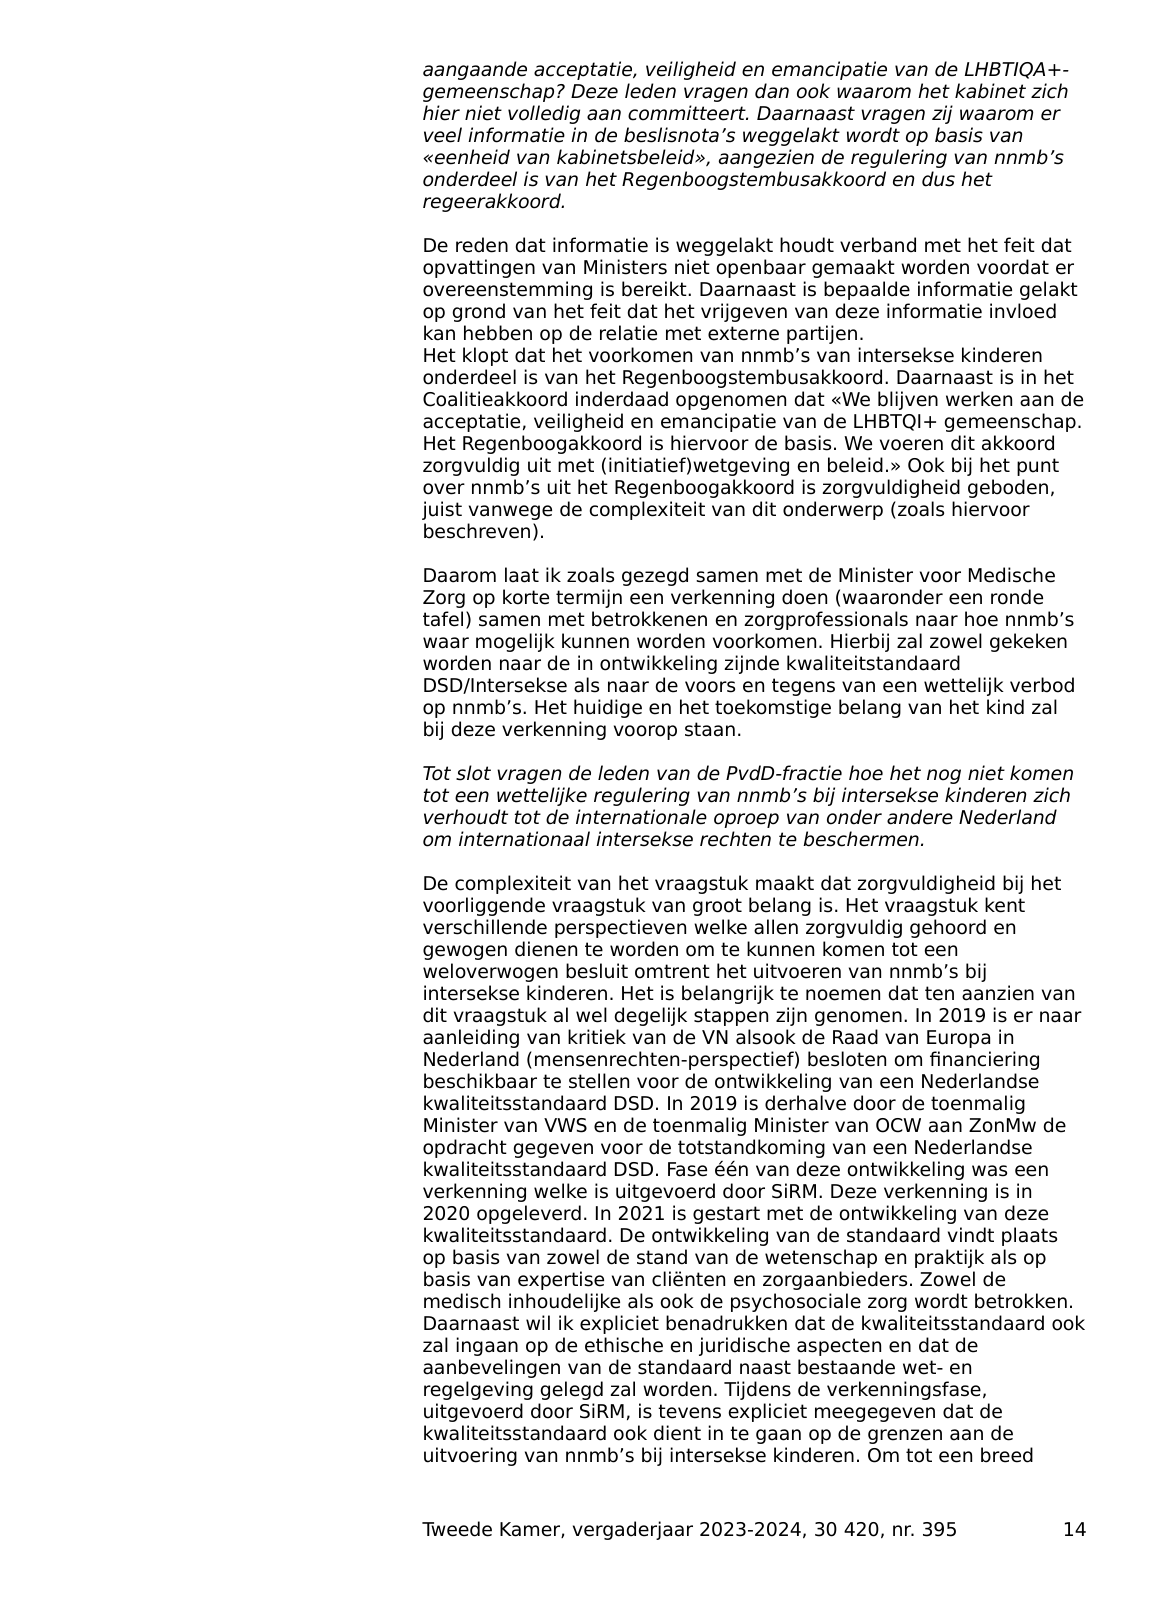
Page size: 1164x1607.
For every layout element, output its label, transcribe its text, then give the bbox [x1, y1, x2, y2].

text Tot slot vragen de leden van de PvdD-fractie hoe het nog niet komen tot een wettelijke regulering van nnmb’s bij intersekse kinderen zich verhoudt tot de internationale oproep van onder andere Nederland om internationaal intersekse rechten te beschermen. [422, 763, 1087, 851]
text Daarnaast wil ik expliciet benadrukken dat de kwaliteitsstandaard ook zal ingaan op de ethische en juridische aspecten en dat de aanbevelingen van de standaard naast bestaande wet- en regelgeving gelegd zal worden. Tijdens de verkenningsfase, uitgevoerd door SiRM, is tevens expliciet meegegeven dat de kwaliteitsstandaard ook dient in te gaan op de grenzen aan de uitvoering van nnmb’s bij intersekse kinderen. Om tot een breed [422, 1313, 1087, 1467]
text De reden dat informatie is weggelakt houdt verband met het feit dat opvattingen van Ministers niet openbaar gemaakt worden voordat er overeenstemming is bereikt. Daarnaast is bepaalde informatie gelakt op grond van het feit dat het vrijgeven van deze informatie invloed kan hebben op de relatie met externe partijen. [422, 235, 1087, 345]
text De complexiteit van het vraagstuk maakt dat zorgvuldigheid bij het voorliggende vraagstuk van groot belang is. Het vraagstuk kent verschillende perspectieven welke allen zorgvuldig gehoord en gewogen dienen te worden om te kunnen komen tot een weloverwogen besluit omtrent het uitvoeren van nnmb’s bij intersekse kinderen. Het is belangrijk te noemen dat ten aanzien van dit vraagstuk al wel degelijk stappen zijn genomen. In 2019 is er naar aanleiding van kritiek van de VN alsook de Raad van Europa in Nederland (mensenrechten-perspectief) besloten om financiering beschikbaar te stellen voor de ontwikkeling van een Nederlandse kwaliteitsstandaard DSD. In 2019 is derhalve door de toenmalig Minister van VWS en de toenmalig Minister van OCW aan ZonMw de opdracht gegeven voor de totstandkoming van een Nederlandse kwaliteitsstandaard DSD. Fase één van deze ontwikkeling was een verkenning welke is uitgevoerd door SiRM. Deze verkenning is in 2020 opgeleverd. In 2021 is gestart met de ontwikkeling van deze kwaliteitsstandaard. De ontwikkeling van de standaard vindt plaats op basis van zowel de stand van de wetenschap en praktijk als op basis van expertise van cliënten en zorgaanbieders. Zowel de medisch inhoudelijke als ook de psychosociale zorg wordt betrokken. [422, 873, 1087, 1313]
text aangaande acceptatie, veiligheid en emancipatie van de LHBTIQA+-gemeenschap? Deze leden vragen dan ook waarom het kabinet zich hier niet volledig aan committeert. Daarnaast vragen zij waarom er veel informatie in de beslisnota’s weggelakt wordt op basis van «eenheid van kabinetsbeleid», aangezien de regulering van nnmb’s onderdeel is van het Regenboogstembusakkoord en dus het regeerakkoord. [422, 59, 1087, 213]
text Daarom laat ik zoals gezegd samen met de Minister voor Medische Zorg op korte termijn een verkenning doen (waaronder een ronde tafel) samen met betrokkenen en zorgprofessionals naar hoe nnmb’s waar mogelijk kunnen worden voorkomen. Hierbij zal zowel gekeken worden naar de in ontwikkeling zijnde kwaliteitstandaard DSD/Intersekse als naar de voors en tegens van een wettelijk verbod op nnmb’s. Het huidige en het toekomstige belang van het kind zal bij deze verkenning voorop staan. [422, 565, 1087, 741]
text Het klopt dat het voorkomen van nnmb’s van intersekse kinderen onderdeel is van het Regenboogstembusakkoord. Daarnaast is in het Coalitieakkoord inderdaad opgenomen dat «We blijven werken aan de acceptatie, veiligheid en emancipatie van de LHBTQI+ gemeenschap. Het Regenboogakkoord is hiervoor de basis. We voeren dit akkoord zorgvuldig uit met (initiatief)wetgeving en beleid.» Ook bij het punt over nnmb’s uit het Regenboogakkoord is zorgvuldigheid geboden, juist vanwege de complexiteit van dit onderwerp (zoals hiervoor beschreven). [422, 345, 1087, 543]
